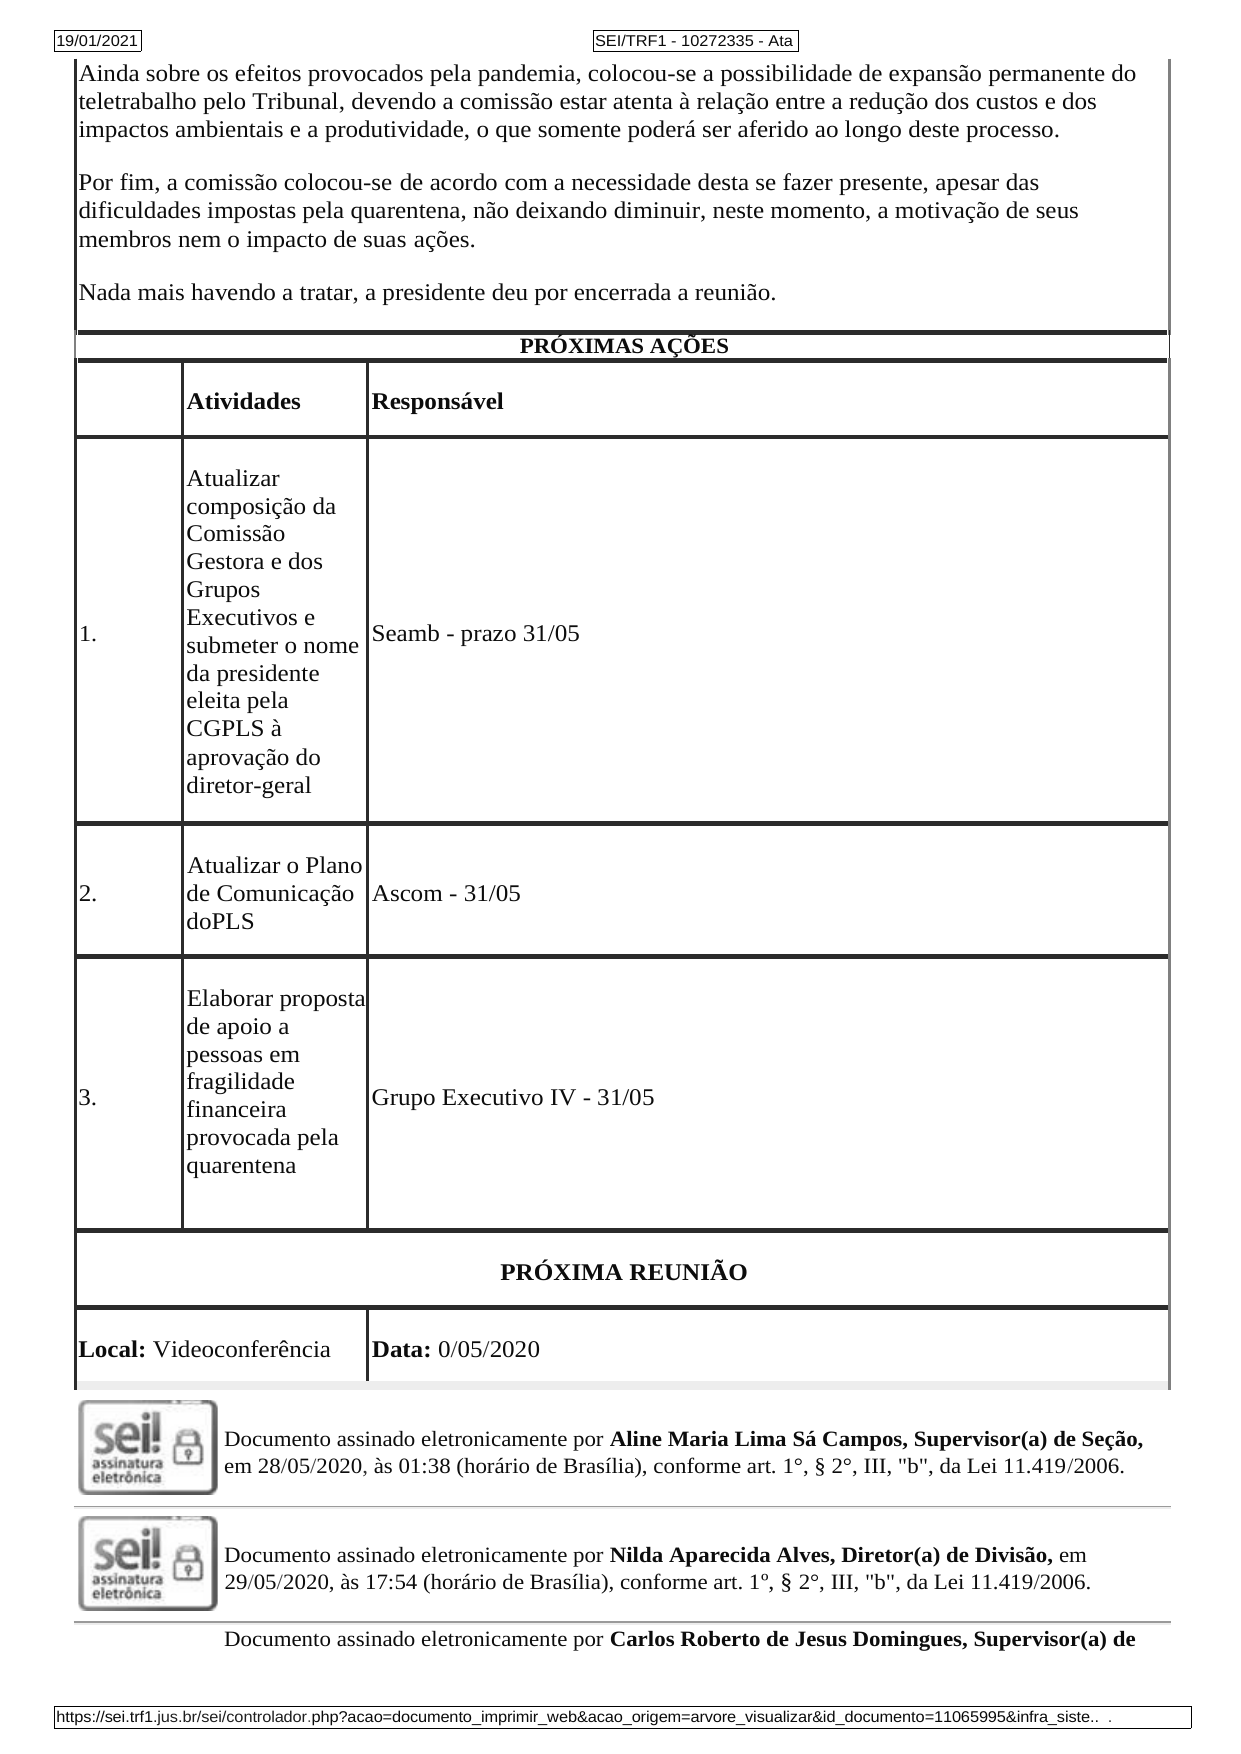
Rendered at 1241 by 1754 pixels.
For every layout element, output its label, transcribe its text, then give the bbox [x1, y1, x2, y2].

table_cell 3. [77, 959, 181, 1228]
picture [78, 1400, 218, 1495]
table_cell Seamb - prazo 31/05 [369, 439, 1168, 821]
table_cell Ascom - 31/05 [369, 826, 1168, 954]
table_cell Atividades [184, 363, 366, 434]
table_cell Elaborar proposta de apoio a pessoas em fragilidade financeira provocada pela quarentena [184, 959, 366, 1228]
table_header Ainda sobre os efeitos provocados pela pandemia, colocou-se a possibilidade de expansão permanente do teletrabalho pelo Tribunal, devendo a comissão estar atenta à relação entre a redução dos custos e dos impactos ambientais e a produtividade, o que somente poderá ser aferido ao longo deste processo. Por fim, a comissão colocou-se de acordo com a necessidade desta se fazer presente, apesar das dificuldades impostas pela quarentena, não deixando diminuir, neste momento, a motivação de seus membros nem o impacto de suas ações. Nada mais havendo a tratar, a presidente deu por encerrada a reunião. [77, 59, 1168, 330]
text Documento assinado eletronicamente por Nilda Aparecida Alves, Diretor(a) de Divisão, em 29/05/2020, às 17:54 (horário de Brasília), conforme art. 1º, § 2°, III, "b", da Lei 11.419/2006. [224, 1542, 1174, 1594]
text Documento assinado eletronicamente por Aline Maria Lima Sá Campos, Supervisor(a) de Seção, [224, 1426, 1184, 1451]
table_cell Grupo Executivo IV - 31/05 [369, 959, 1168, 1228]
table_cell Atualizar o Plano de Comunicação doPLS [184, 826, 366, 954]
text Documento assinado eletronicamente por Carlos Roberto de Jesus Domingues, Supervisor(a) de [224, 1626, 1184, 1652]
table_cell PRÓXIMA REUNIÃO [77, 1233, 1168, 1305]
table_cell Atualizar composição da Comissão Gestora e dos Grupos Executivos e submeter o nome da presidente eleita pela CGPLS à aprovação do diretor-geral [184, 439, 366, 821]
table_cell Data: 0/05/2020 [369, 1310, 1168, 1381]
table_cell 2. [77, 826, 181, 954]
table_cell 1. [77, 439, 181, 821]
text em 28/05/2020, às 01:38 (horário de Brasília), conforme art. 1°, § 2°, III, "b", da Lei 11.419/2006. [224, 1453, 1184, 1478]
table_cell [77, 359, 181, 434]
table_cell PRÓXIMAS AÇÕES [76, 330, 1169, 358]
table_cell Responsável [369, 358, 1168, 434]
picture [78, 1516, 218, 1611]
table_cell Local: Videoconferência [77, 1310, 366, 1381]
